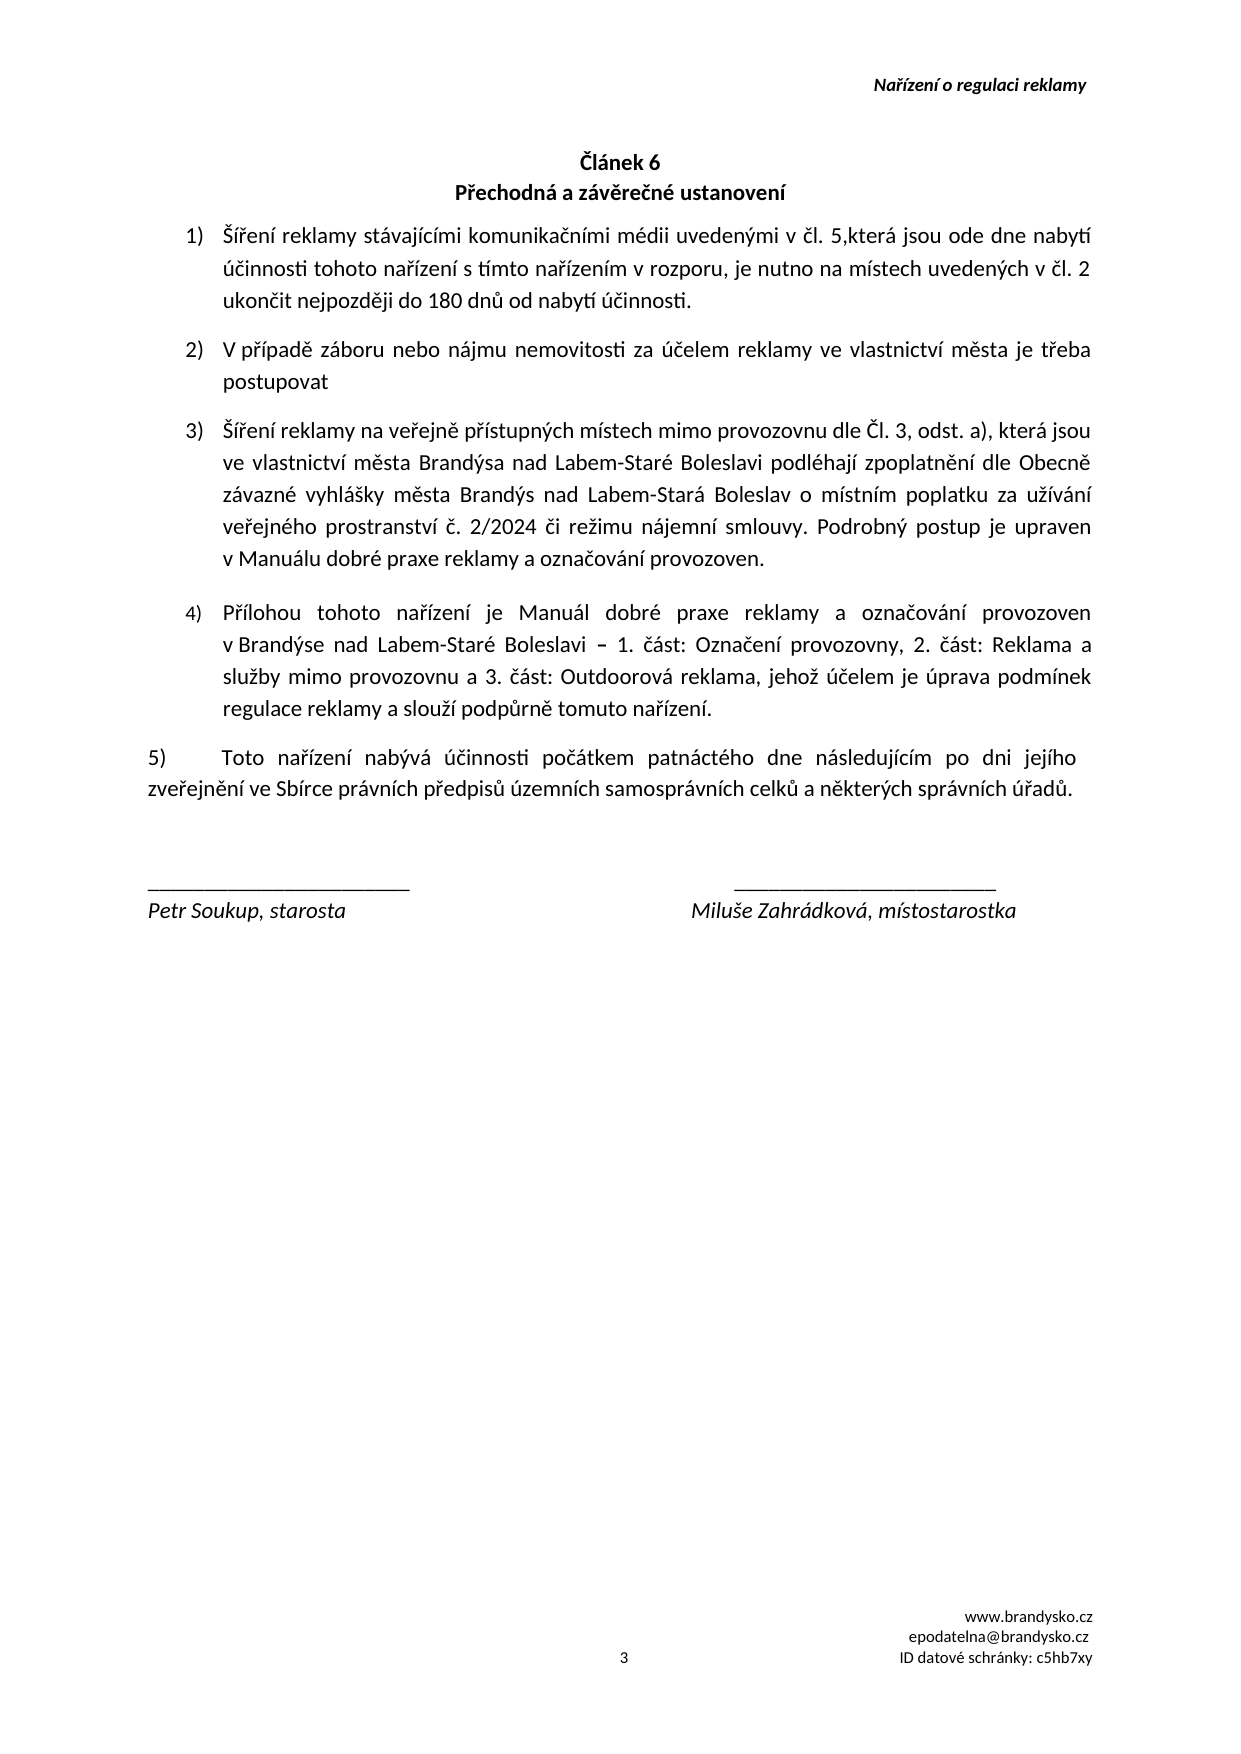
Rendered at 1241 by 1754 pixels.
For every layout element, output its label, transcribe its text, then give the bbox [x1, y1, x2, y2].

text Petr Soukup, starosta Miluše Zahrádková, místostarostka [148, 897, 1093, 925]
list Přílohou tohoto nařízení je Manuál dobré praxe reklamy a označování provozoven v Brandýse nad Labem-Staré Boleslavi – 1. část: Označení provozovny, 2. část: Reklama a služby mimo provozovnu a 3. část: Outdoorová reklama, jehož účelem je úprava podmínek regulace reklamy a slouží podpůrně tomuto nařízení. [185, 598, 1093, 722]
list V případě záboru nebo nájmu nemovitosti za účelem reklamy ve vlastnictví města je třeba postupovat [185, 335, 1093, 395]
list Šíření reklamy stávajícími komunikačními médii uvedenými v čl. 5,která jsou ode dne nabytí účinnosti tohoto nařízení s tímto nařízením v rozporu, je nutno na místech uvedených v čl. 2 ukončit nejpozději do 180 dnů od nabytí účinnosti. [185, 222, 1093, 314]
subtitle Článek 6 [148, 148, 1093, 176]
list Toto nařízení nabývá účinnosti počátkem patnáctého dne následujícím po dni jejího zveřejnění ve Sbírce právních předpisů územních samosprávních celků a některých správních úřadů. [148, 743, 1078, 802]
text _______________________ _______________________ [148, 866, 1093, 894]
text Přechodná a závěrečné ustanovení [148, 178, 1093, 206]
list Šíření reklamy na veřejně přístupných místech mimo provozovnu dle Čl. 3, odst. a), která jsou ve vlastnictví města Brandýsa nad Labem-Staré Boleslavi podléhají zpoplatnění dle Obecně závazné vyhlášky města Brandýs nad Labem-Stará Boleslav o místním poplatku za užívání veřejného prostranství č. 2/2024 či režimu nájemní smlouvy. Podrobný postup je upraven v Manuálu dobré praxe reklamy a označování provozoven. [185, 416, 1093, 573]
